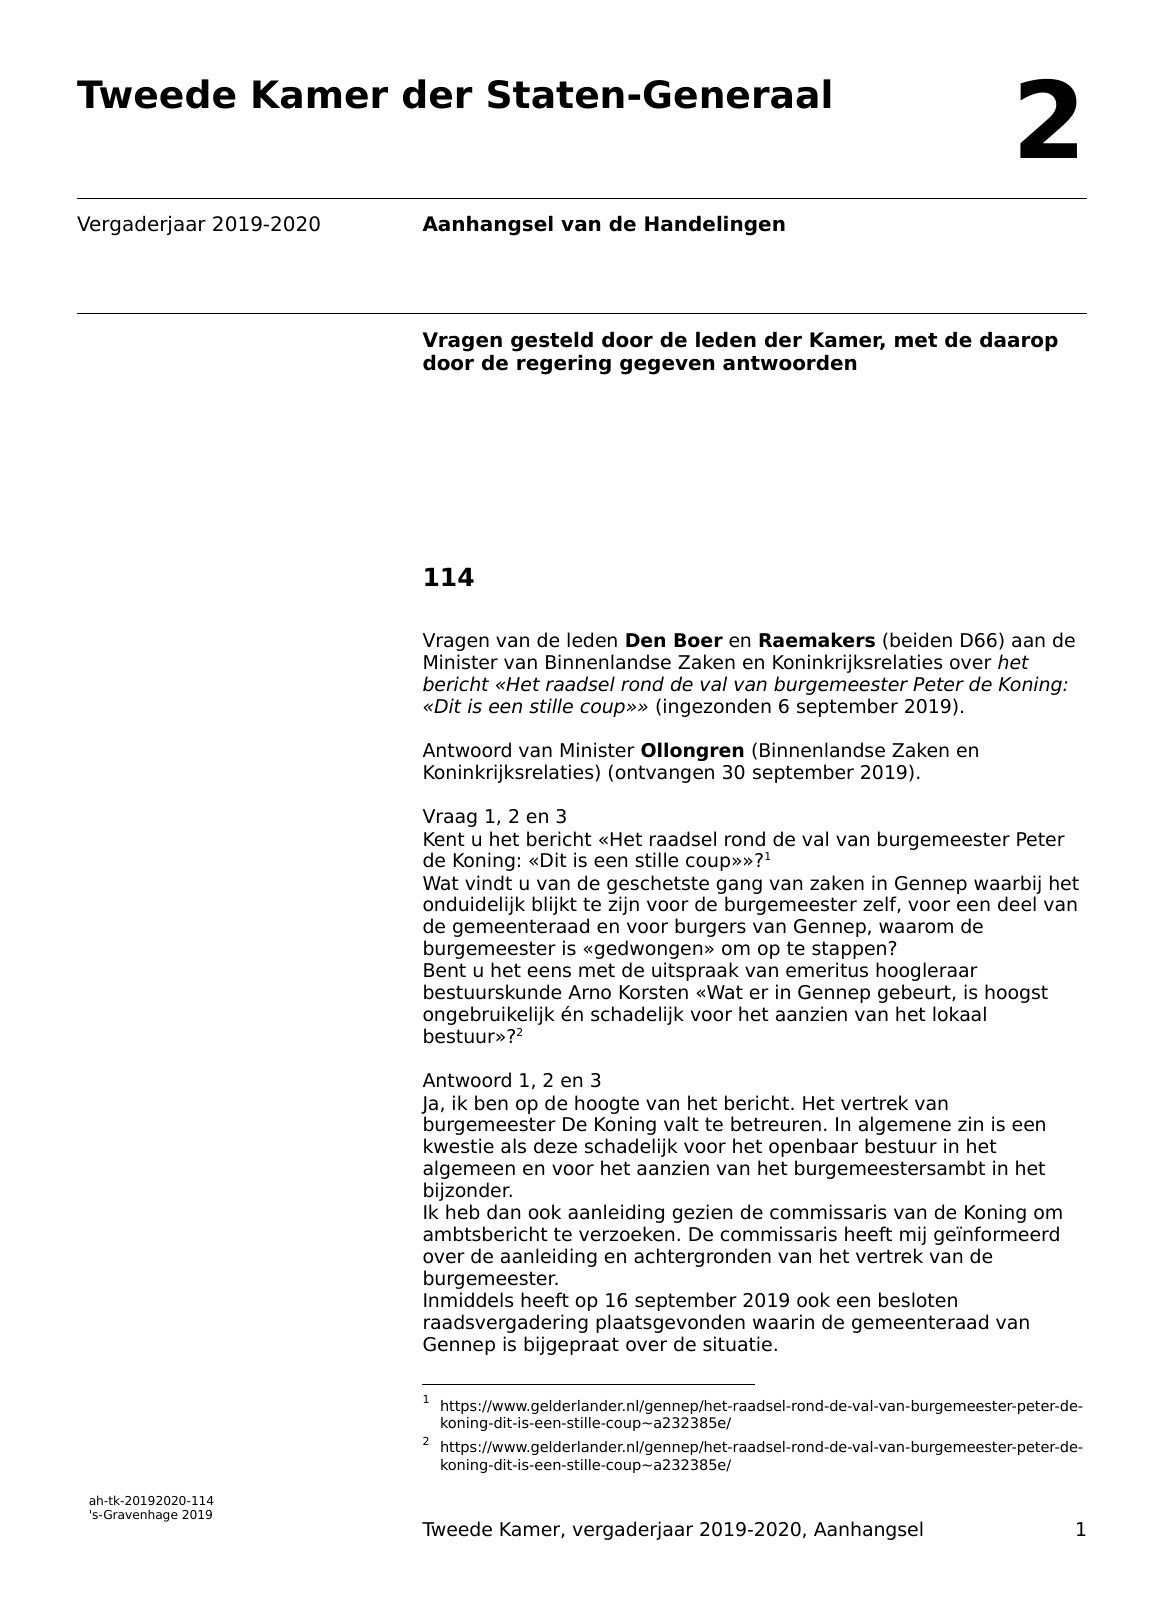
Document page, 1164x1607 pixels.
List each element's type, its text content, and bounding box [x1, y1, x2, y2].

text Vraag 1, 2 en 3 [422, 806, 1087, 828]
text https://www.gelderlander.nl/gennep/het-raadsel-rond-de-val-van-burgemeester-peter-de-koning-dit-is-een-stille-coup~a232385e/ [422, 1435, 1087, 1474]
text Ik heb dan ook aanleiding gezien de commissaris van de Koning om ambtsbericht te verzoeken. De commissaris heeft mij geïnformeerd over de aanleiding en achtergronden van het vertrek van de burgemeester. [422, 1202, 1087, 1290]
text Antwoord van Minister Ollongren (Binnenlandse Zaken en Koninkrijksrelaties) (ontvangen 30 september 2019). [422, 740, 1087, 784]
table_cell Vragen gesteld door de leden der Kamer, met de daarop door de regering gegeven antwoorden [422, 314, 1087, 375]
text Ja, ik ben op de hoogte van het bericht. Het vertrek van burgemeester De Koning valt te betreuren. In algemene zin is een kwestie als deze schadelijk voor het openbaar bestuur in het algemeen en voor het aanzien van het burgemeestersambt in het bijzonder. [422, 1092, 1087, 1202]
text Inmiddels heeft op 16 september 2019 ook een besloten raadsvergadering plaatsgevonden waarin de gemeenteraad van Gennep is bijgepraat over de situatie. [422, 1290, 1087, 1356]
table_cell [77, 314, 422, 375]
text ah-tk-20192020-114 [88, 1494, 323, 1508]
text Kent u het bericht «Het raadsel rond de val van burgemeester Peter de Koning: «Dit is een stille coup»»? [422, 828, 1087, 872]
table_header Tweede Kamer der Staten-Generaal [77, 59, 886, 198]
text 114 [422, 563, 1087, 592]
table_cell Aanhangsel van de Handelingen [422, 199, 1087, 313]
text https://www.gelderlander.nl/gennep/het-raadsel-rond-de-val-van-burgemeester-peter-de-koning-dit-is-een-stille-coup~a232385e/ [422, 1393, 1087, 1432]
text Wat vindt u van de geschetste gang van zaken in Gennep waarbij het onduidelijk blijkt te zijn voor de burgemeester zelf, voor een deel van de gemeenteraad en voor burgers van Gennep, waarom de burgemeester is «gedwongen» om op te stappen? [422, 872, 1087, 960]
text Vragen van de leden Den Boer en Raemakers (beiden D66) aan de Minister van Binnenlandse Zaken en Koninkrijksrelaties over het bericht «Het raadsel rond de val van burgemeester Peter de Koning: «Dit is een stille coup»» (ingezonden 6 september 2019). [422, 630, 1087, 718]
table_cell Vergaderjaar 2019-2020 [77, 199, 422, 313]
text Antwoord 1, 2 en 3 [422, 1070, 1087, 1092]
text 's-Gravenhage 2019 [88, 1508, 323, 1522]
table_header 2 [886, 59, 1087, 198]
text Bent u het eens met de uitspraak van emeritus hoogleraar bestuurskunde Arno Korsten «Wat er in Gennep gebeurt, is hoogst ongebruikelijk én schadelijk voor het aanzien van het lokaal bestuur»? [422, 960, 1087, 1048]
